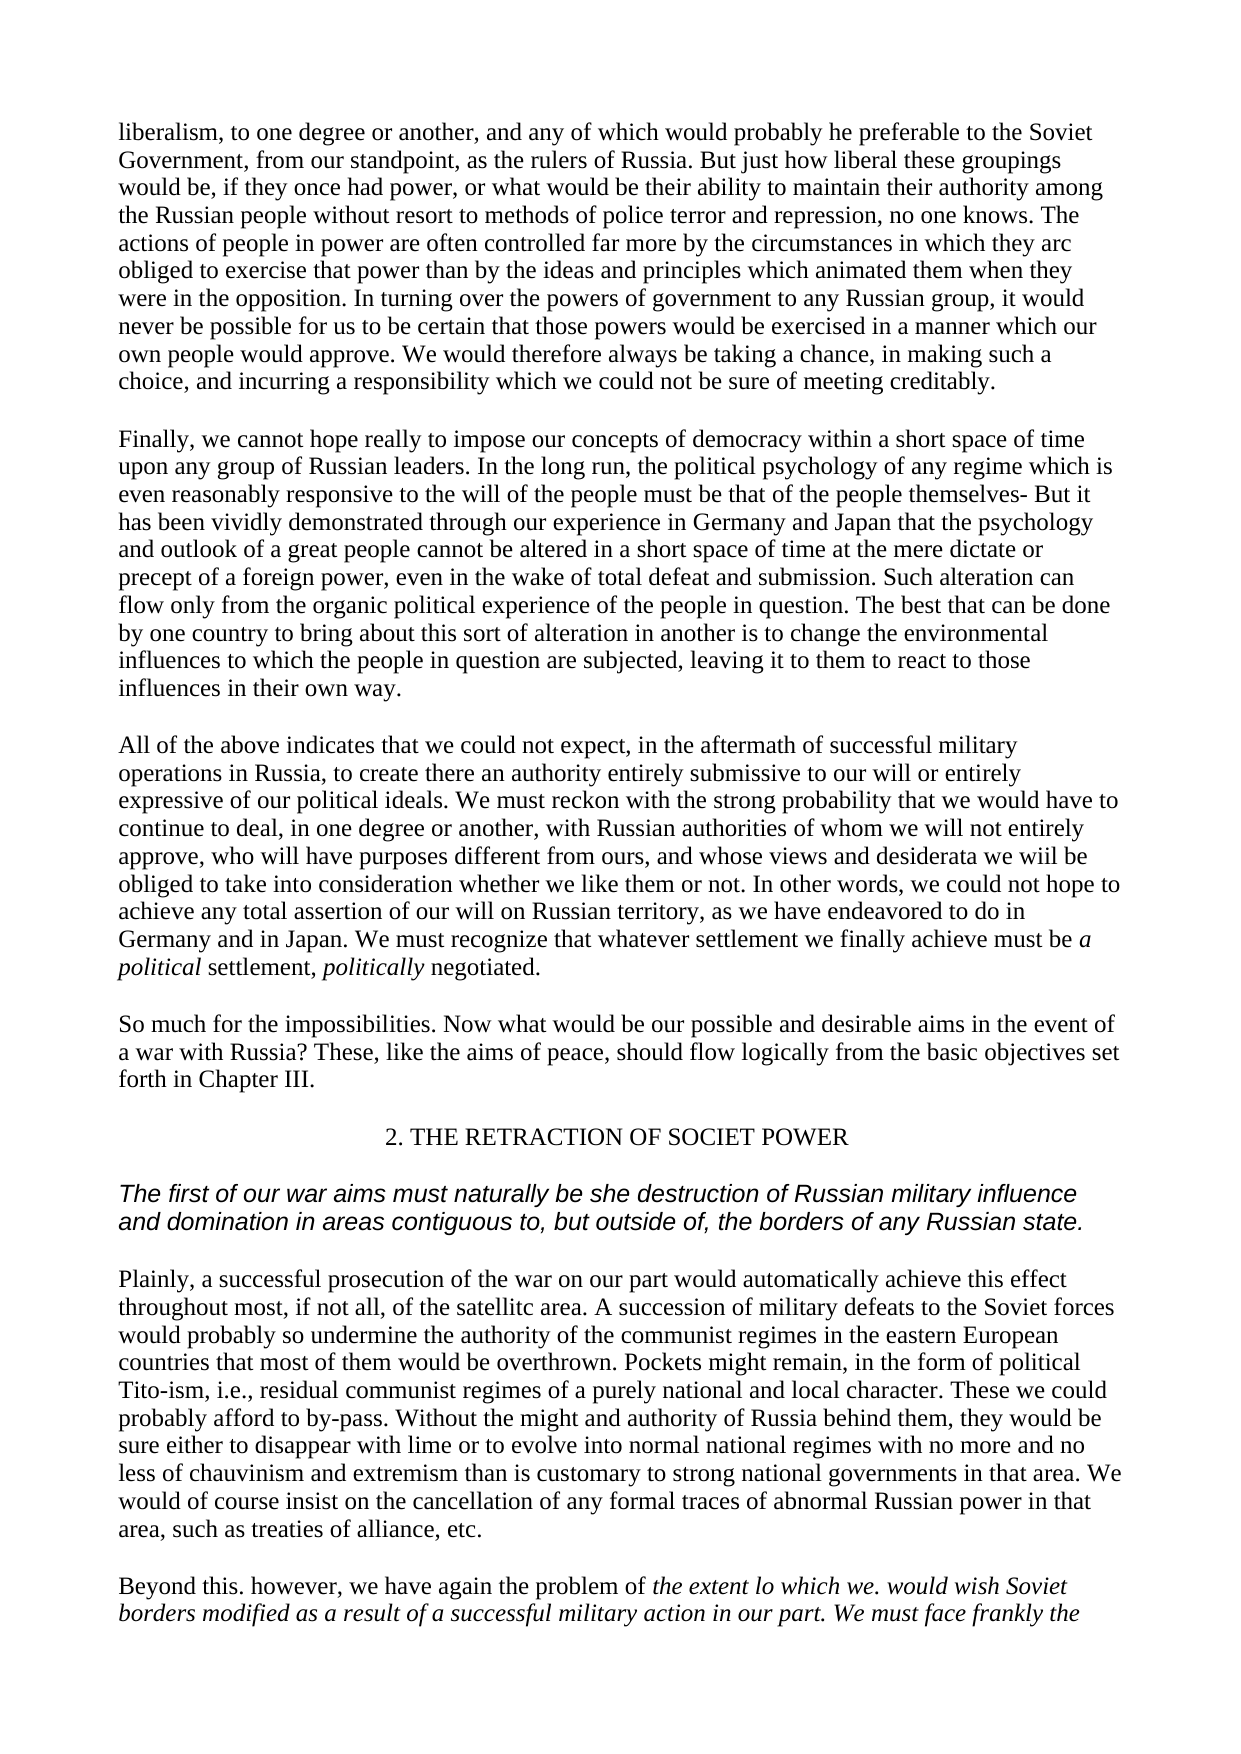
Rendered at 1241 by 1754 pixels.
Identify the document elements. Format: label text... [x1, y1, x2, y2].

text So much for the impossibilities. Now what would be our possible and desirable aims in the event of a war with Russia? These, like the aims of peace, should flow logically from the basic objectives set forth in Chapter III. [118, 1010, 1122, 1093]
text Beyond this. however, we have again the problem of the extent lo which we. would wish Soviet borders modified as a result of a successful military action in our part. We must face frankly the [118, 1572, 1122, 1627]
text 2. THE RETRACTION OF SOCIET POWER [118, 1123, 1122, 1150]
text Finally, we cannot hope really to impose our concepts of democracy within a short space of time upon any group of Russian leaders. In the long run, the political psychology of any regime which is even reasonably responsive to the will of the people must be that of the people themselves- But it has been vividly demonstrated through our experience in Germany and Japan that the psychology and outlook of a great people cannot be altered in a short space of time at the mere dictate or precept of a foreign power, even in the wake of total defeat and submission. Such alteration can flow only from the organic political experience of the people in question. The best that can be done by one country to bring about this sort of alteration in another is to change the environmental influences to which the people in question are subjected, leaving it to them to react to those influences in their own way. [118, 425, 1122, 702]
text All of the above indicates that we could not expect, in the aftermath of successful military operations in Russia, to create there an authority entirely submissive to our will or entirely expressive of our political ideals. We must reckon with the strong probability that we would have to continue to deal, in one degree or another, with Russian authorities of whom we will not entirely approve, who will have purposes different from ours, and whose views and desiderata we wiil be obliged to take into consideration whether we like them or not. In other words, we could not hope to achieve any total assertion of our will on Russian territory, as we have endeavored to do in Germany and in Japan. We must recognize that whatever settlement we finally achieve must be a political settlement, politically negotiated. [118, 731, 1122, 981]
text The first of our war aims must naturally be she destruction of Russian military influence and domination in areas contiguous to, but outside of, the borders of any Russian state. [118, 1180, 1122, 1236]
text Plainly, a successful prosecution of the war on our part would automatically achieve this effect throughout most, if not all, of the satellitc area. A succession of military defeats to the Soviet forces would probably so undermine the authority of the communist regimes in the eastern European countries that most of them would be overthrown. Pockets might remain, in the form of political Tito-ism, i.e., residual communist regimes of a purely national and local character. These we could probably afford to by-pass. Without the might and authority of Russia behind them, they would be sure either to disappear with lime or to evolve into normal national regimes with no more and no less of chauvinism and extremism than is customary to strong national governments in that area. We would of course insist on the cancellation of any formal traces of abnormal Russian power in that area, such as treaties of alliance, etc. [118, 1265, 1122, 1542]
text liberalism, to one degree or another, and any of which would probably he preferable to the Soviet Government, from our standpoint, as the rulers of Russia. But just how liberal these groupings would be, if they once had power, or what would be their ability to maintain their authority among the Russian people without resort to methods of police terror and repression, no one knows. The actions of people in power are often controlled far more by the circumstances in which they arc obliged to exercise that power than by the ideas and principles which animated them when they were in the opposition. In turning over the powers of government to any Russian group, it would never be possible for us to be certain that those powers would be exercised in a manner which our own people would approve. We would therefore always be taking a chance, in making such a choice, and incurring a responsibility which we could not be sure of meeting creditably. [118, 118, 1122, 395]
